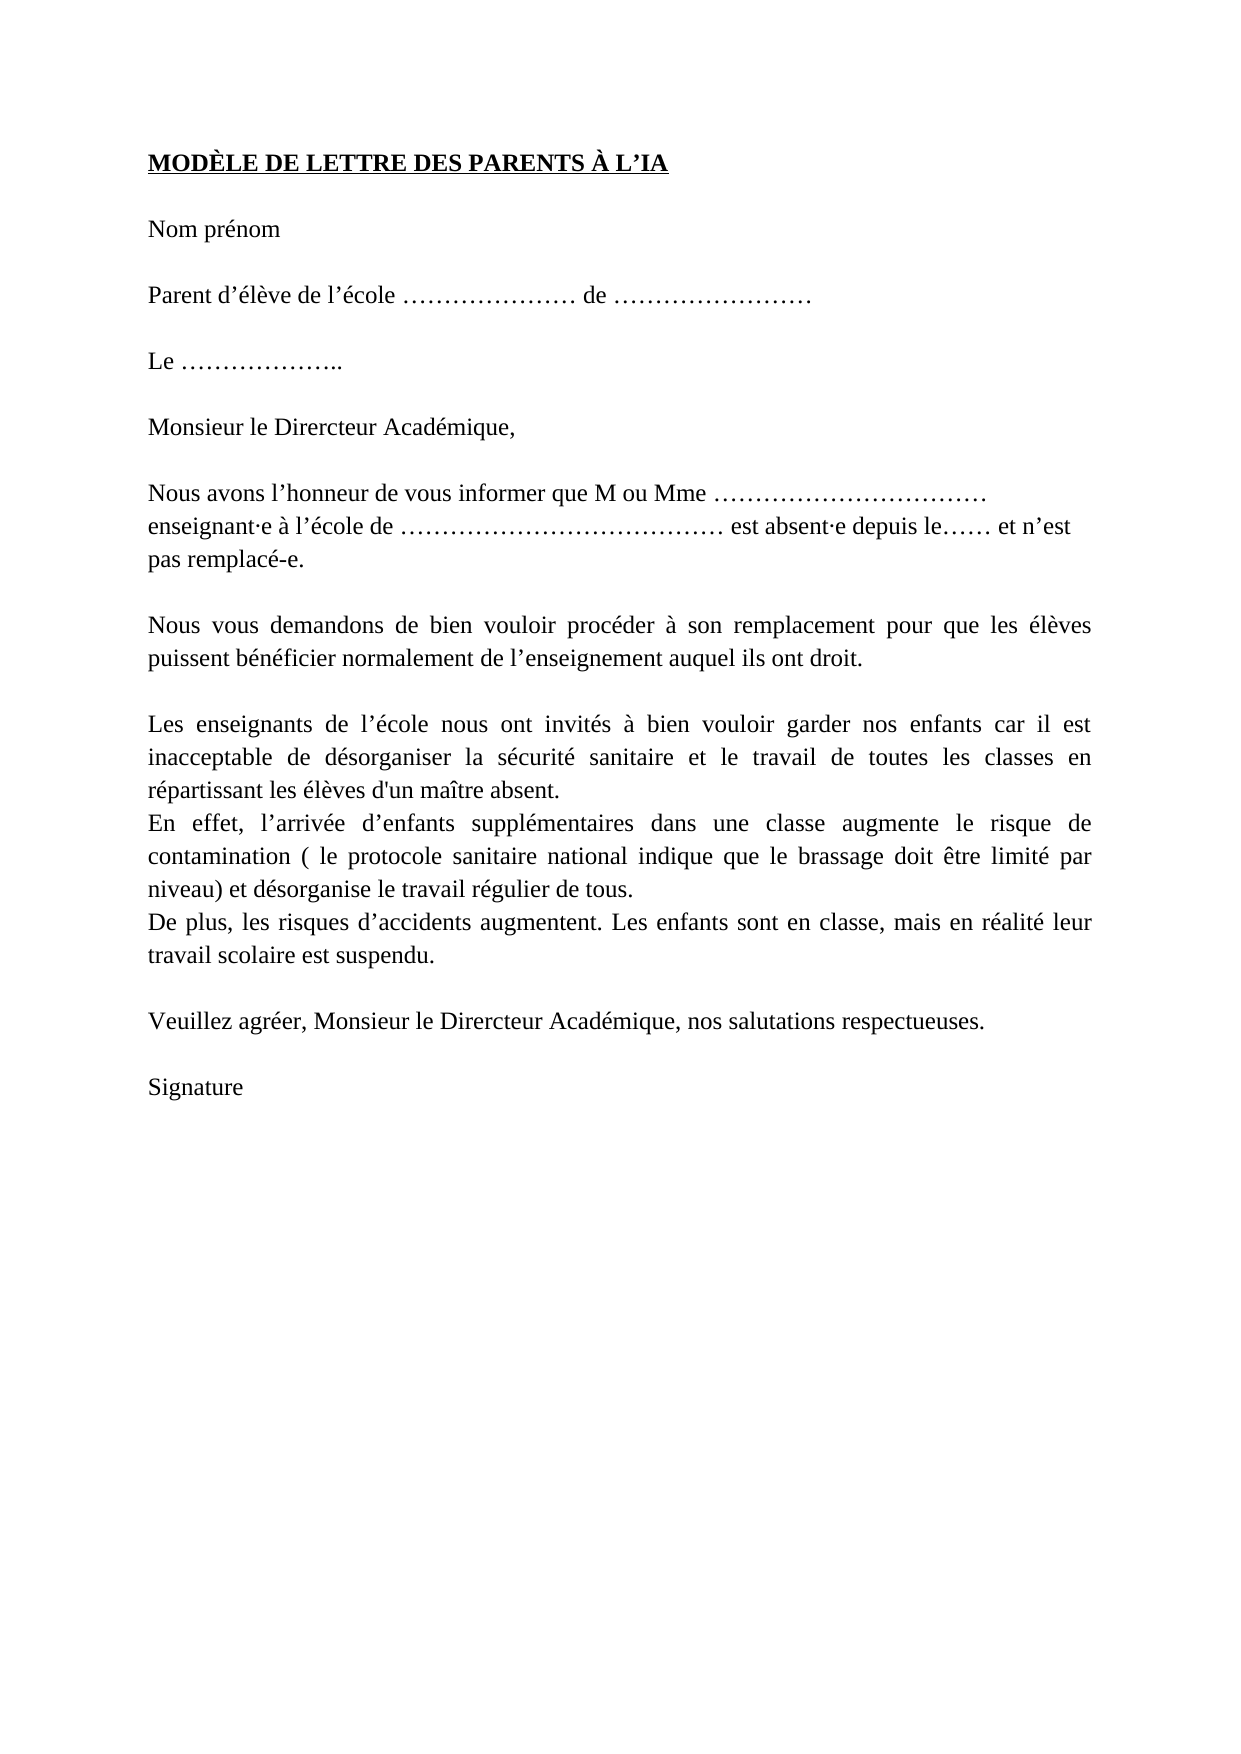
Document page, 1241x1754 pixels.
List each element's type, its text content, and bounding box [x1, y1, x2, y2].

text MODÈLE DE LETTRE DES PARENTS À L’IA [148, 148, 1093, 176]
text En effet, l’arrivée d’enfants supplémentaires dans une classe augmente le risque de contamination ( le protocole sanitaire national indique que le brassage doit être limité par niveau) et désorganise le travail régulier de tous. [148, 808, 1093, 903]
text Nous avons l’honneur de vous informer que M ou Mme …………………………… enseignant∙e à l’école de ………………………………… est absent∙e depuis le…… et n’est pas remplacé-e. [148, 478, 1093, 573]
text Parent d’élève de l’école ………………… de …………………… [148, 280, 1093, 308]
text Les enseignants de l’école nous ont invités à bien vouloir garder nos enfants car il est inacceptable de désorganiser la sécurité sanitaire et le travail de toutes les classes en répartissant les élèves d'un maître absent. [148, 709, 1093, 804]
text Le ……………….. [148, 346, 1093, 374]
text Nom prénom [148, 214, 1093, 242]
text Monsieur le Dirercteur Académique, [148, 412, 1093, 441]
text Signature [148, 1072, 1093, 1101]
text Nous vous demandons de bien vouloir procéder à son remplacement pour que les élèves puissent bénéficier normalement de l’enseignement auquel ils ont droit. [148, 610, 1093, 672]
text De plus, les risques d’accidents augmentent. Les enfants sont en classe, mais en réalité leur travail scolaire est suspendu. [148, 907, 1093, 969]
text Veuillez agréer, Monsieur le Dirercteur Académique, nos salutations respectueuses. [148, 1006, 1093, 1035]
